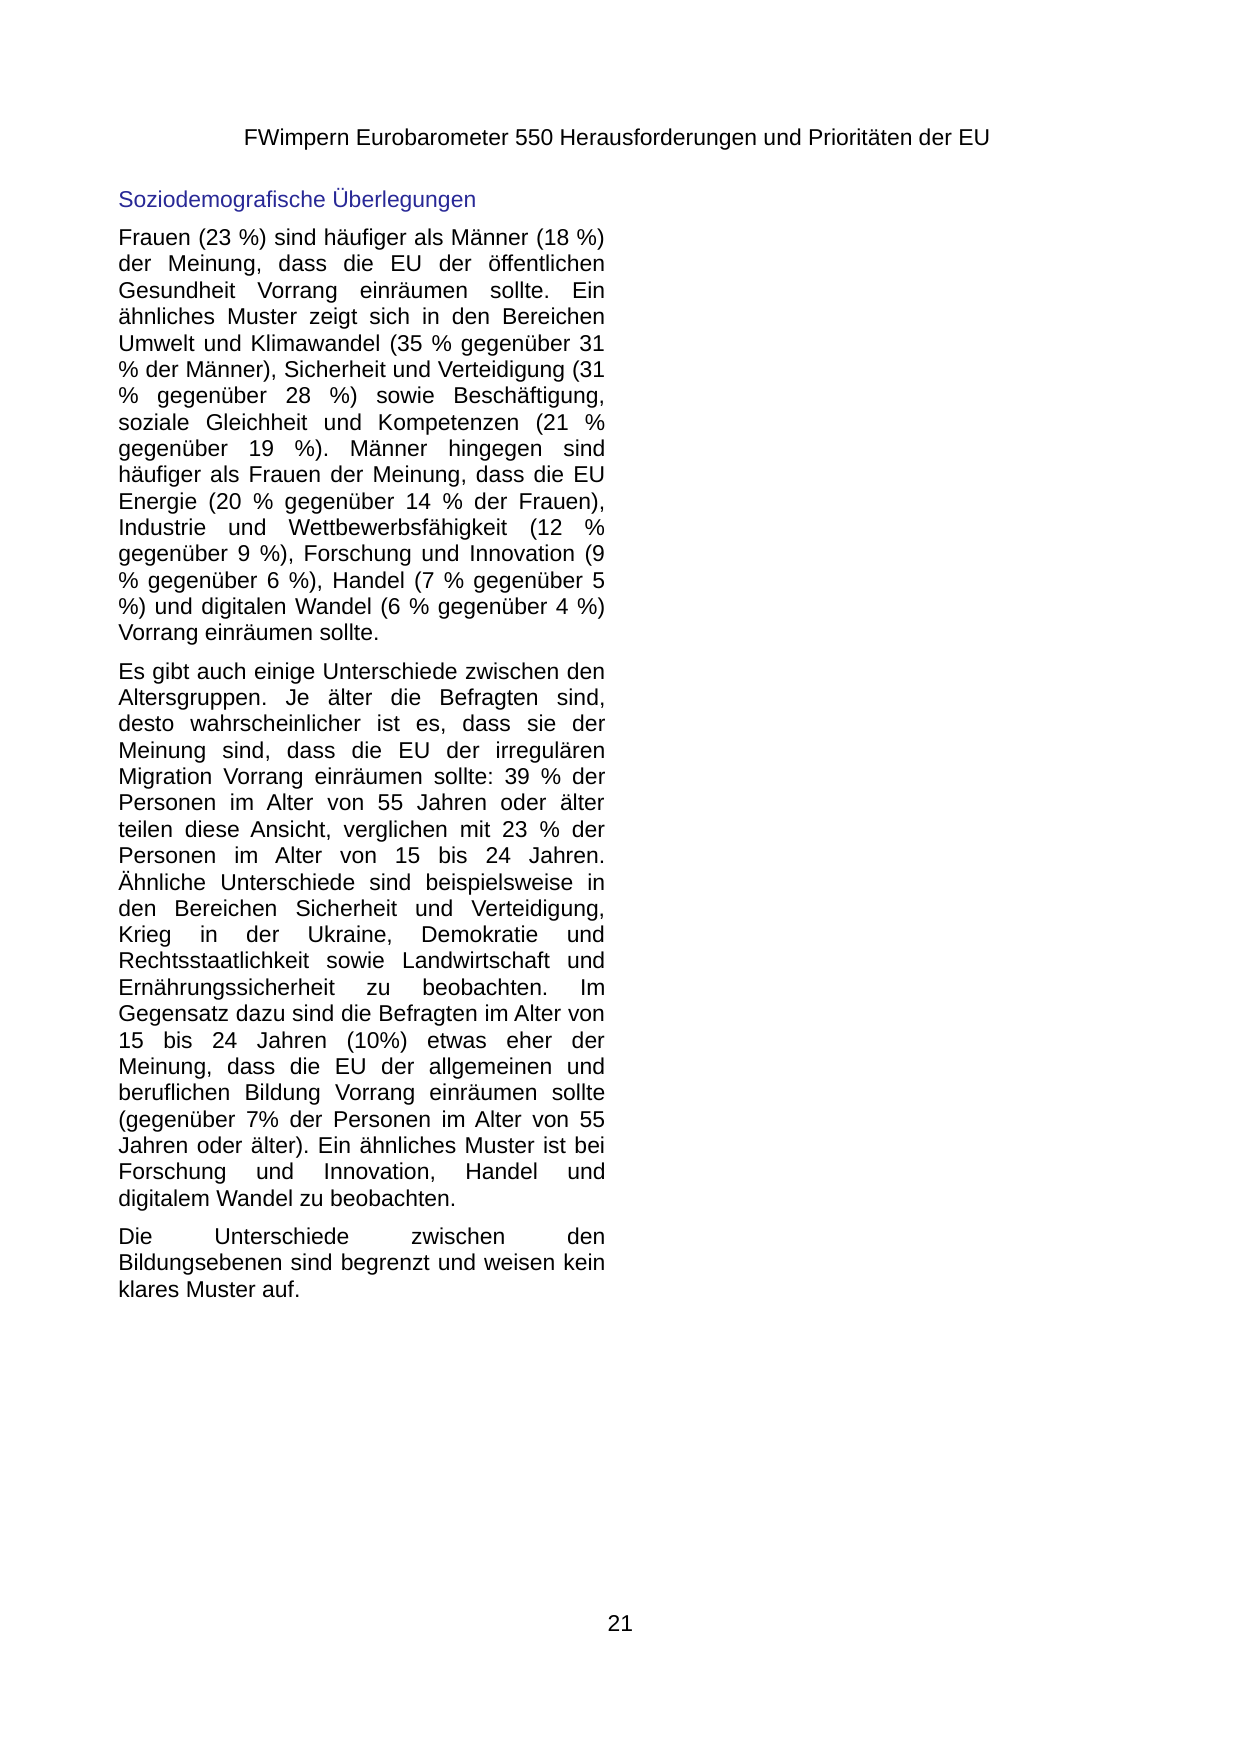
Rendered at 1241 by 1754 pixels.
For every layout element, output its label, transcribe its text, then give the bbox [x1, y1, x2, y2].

text Es gibt auch einige Unterschiede zwischen den Altersgruppen. Je älter die Befragten sind, desto wahrscheinlicher ist es, dass sie der Meinung sind, dass die EU der irregulären Migration Vorrang einräumen sollte: 39 % der Personen im Alter von 55 Jahren oder älter teilen diese Ansicht, verglichen mit 23 % der Personen im Alter von 15 bis 24 Jahren. Ähnliche Unterschiede sind beispielsweise in den Bereichen Sicherheit und Verteidigung, Krieg in der Ukraine, Demokratie und Rechtsstaatlichkeit sowie Landwirtschaft und Ernährungssicherheit zu beobachten. Im Gegensatz dazu sind die Befragten im Alter von 15 bis 24 Jahren (10%) etwas eher der Meinung, dass die EU der allgemeinen und beruflichen Bildung Vorrang einräumen sollte (gegenüber 7% der Personen im Alter von 55 Jahren oder älter). Ein ähnliches Muster ist bei Forschung und Innovation, Handel und digitalem Wandel zu beobachten. [118, 658, 605, 1211]
text Soziodemografische Überlegungen [118, 186, 605, 212]
text Frauen (23 %) sind häufiger als Männer (18 %) der Meinung, dass die EU der öffentlichen Gesundheit Vorrang einräumen sollte. Ein ähnliches Muster zeigt sich in den Bereichen Umwelt und Klimawandel (35 % gegenüber 31 % der Männer), Sicherheit und Verteidigung (31 % gegenüber 28 %) sowie Beschäftigung, soziale Gleichheit und Kompetenzen (21 % gegenüber 19 %). Männer hingegen sind häufiger als Frauen der Meinung, dass die EU Energie (20 % gegenüber 14 % der Frauen), Industrie und Wettbewerbsfähigkeit (12 % gegenüber 9 %), Forschung und Innovation (9 % gegenüber 6 %), Handel (7 % gegenüber 5 %) und digitalen Wandel (6 % gegenüber 4 %) Vorrang einräumen sollte. [118, 224, 605, 646]
text Die Unterschiede zwischen den Bildungsebenen sind begrenzt und weisen kein klares Muster auf. [118, 1223, 605, 1302]
